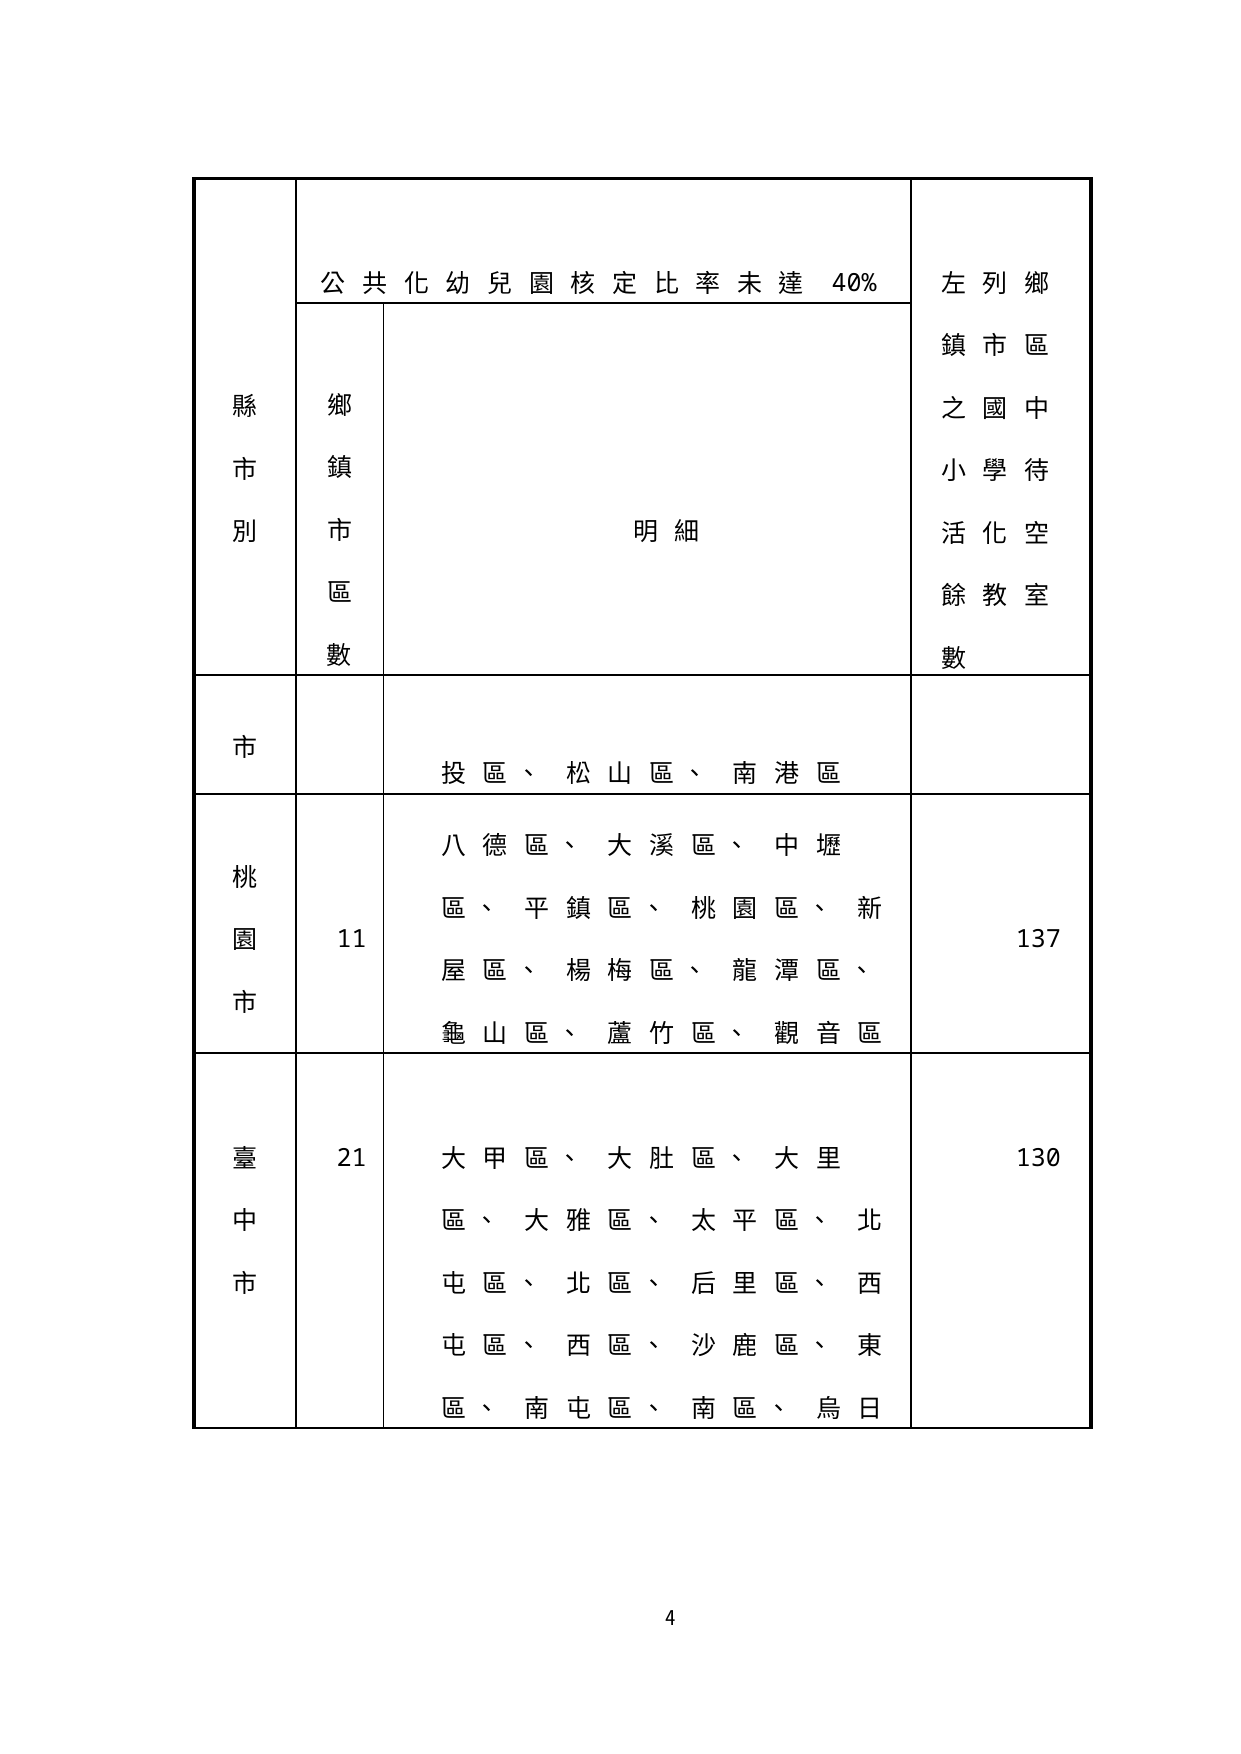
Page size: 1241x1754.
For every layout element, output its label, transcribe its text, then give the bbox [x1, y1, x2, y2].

table_header 左列鄉鎮市區之國中小學待活化空餘教室數 [912, 180, 1089, 674]
table_cell 臺中市 [196, 1054, 295, 1427]
table_cell [297, 676, 383, 793]
table_cell 130 [912, 1054, 1089, 1427]
table_cell 大甲區、大肚區、大里區、大雅區、太平區、北屯區、北區、后里區、西屯區、西區、沙鹿區、東區、南屯區、南區、烏日 [384, 1054, 910, 1427]
table_header 縣市別 [196, 180, 295, 674]
table_cell 11 [297, 795, 383, 1052]
table_header 公共化幼兒園核定比率未達40% [297, 180, 910, 302]
table_cell 鄉鎮市區數 [297, 304, 383, 674]
table_cell [912, 676, 1089, 793]
table_cell 明細 [384, 304, 910, 674]
table_cell 投區、松山區、南港區 [384, 676, 910, 793]
table_cell 21 [297, 1054, 383, 1427]
table_cell 八德區、大溪區、中壢區、平鎮區、桃園區、新屋區、楊梅區、龍潭區、龜山區、蘆竹區、觀音區 [384, 795, 910, 1052]
table_cell 市 [196, 676, 295, 793]
table_cell 桃園市 [196, 795, 295, 1052]
table_cell 137 [912, 795, 1089, 1052]
